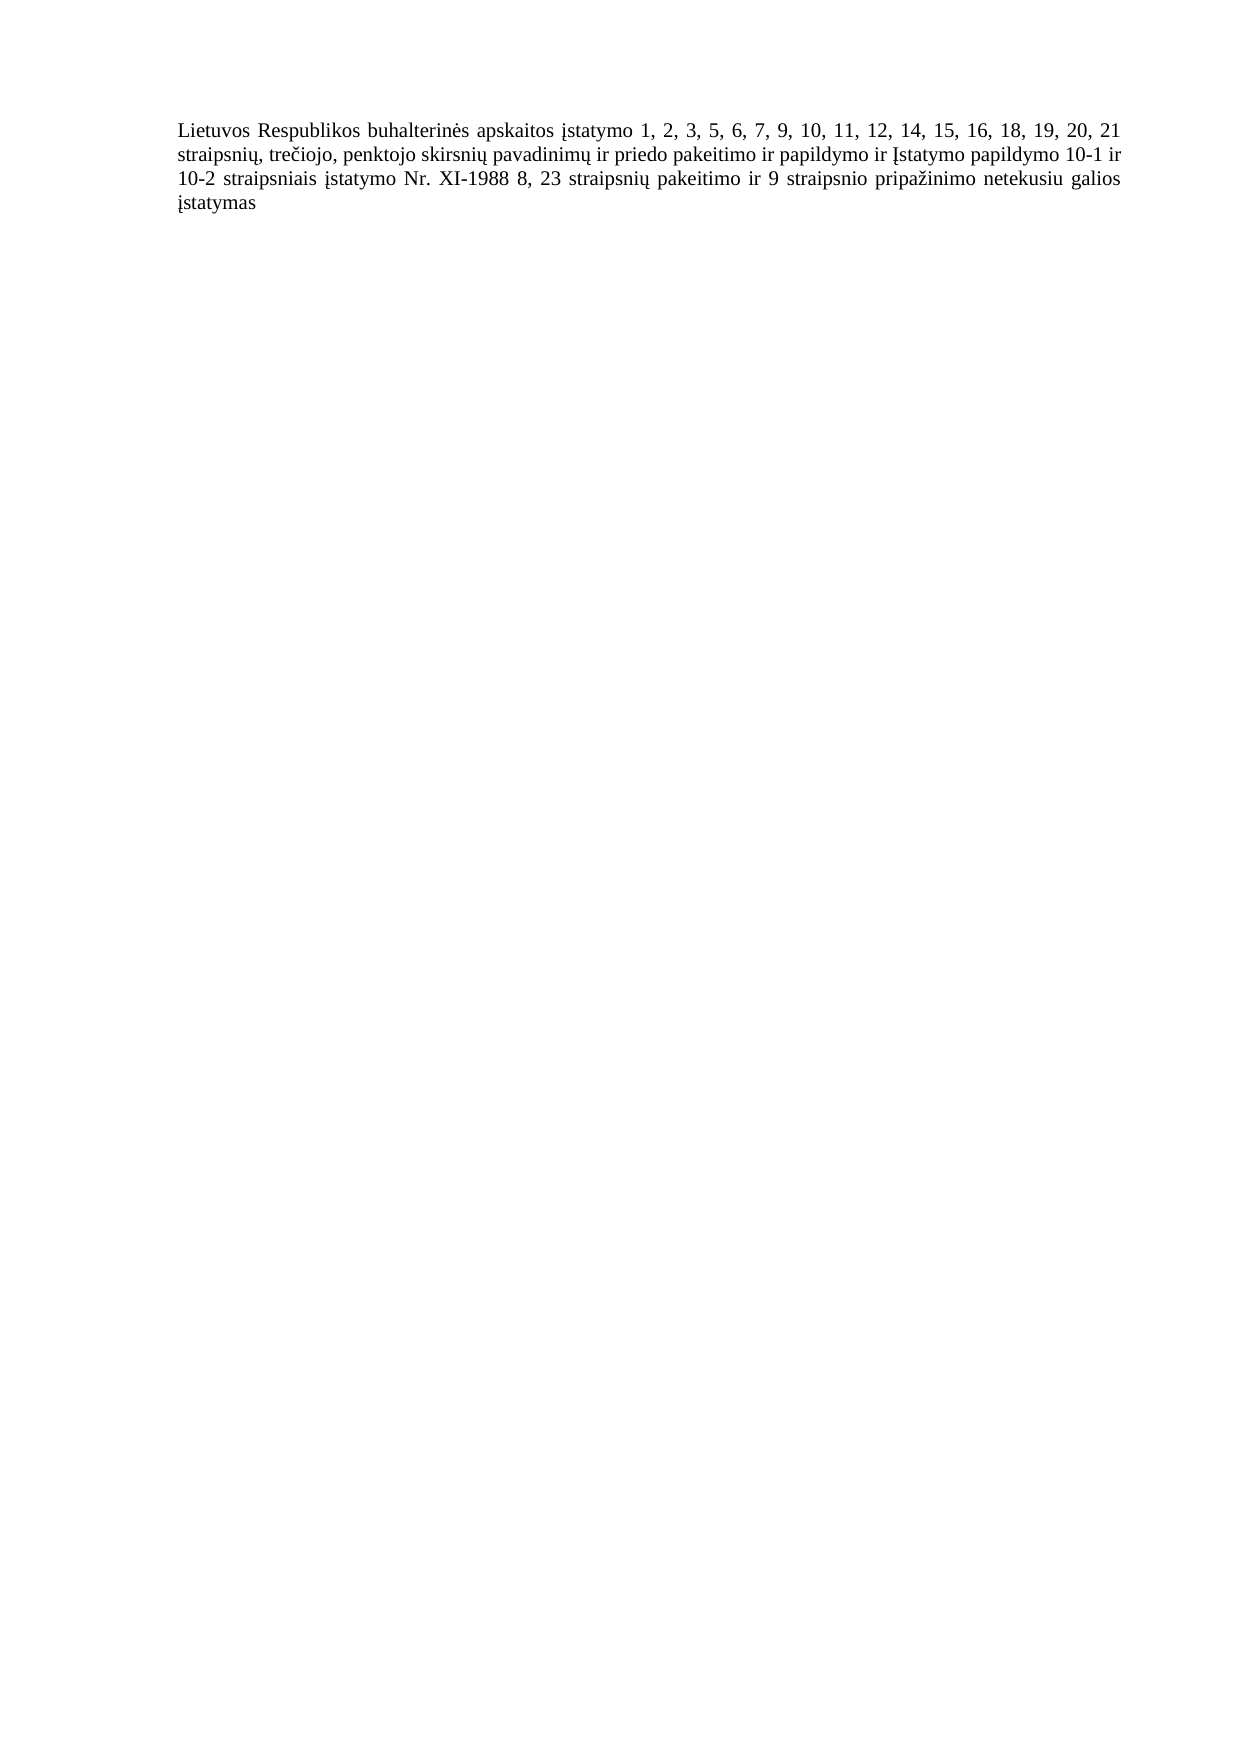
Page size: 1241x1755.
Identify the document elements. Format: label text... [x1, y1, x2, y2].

text Lietuvos Respublikos buhalterinės apskaitos įstatymo 1, 2, 3, 5, 6, 7, 9, 10, 11, 12, 14, 15, 16, 18, 19, 20, 21 straipsnių, trečiojo, penktojo skirsnių pavadinimų ir priedo pakeitimo ir papildymo ir Įstatymo papildymo 10-1 ir 10-2 straipsniais įstatymo Nr. XI-1988 8, 23 straipsnių pakeitimo ir 9 straipsnio pripažinimo netekusiu galios įstatymas [177, 118, 1122, 214]
